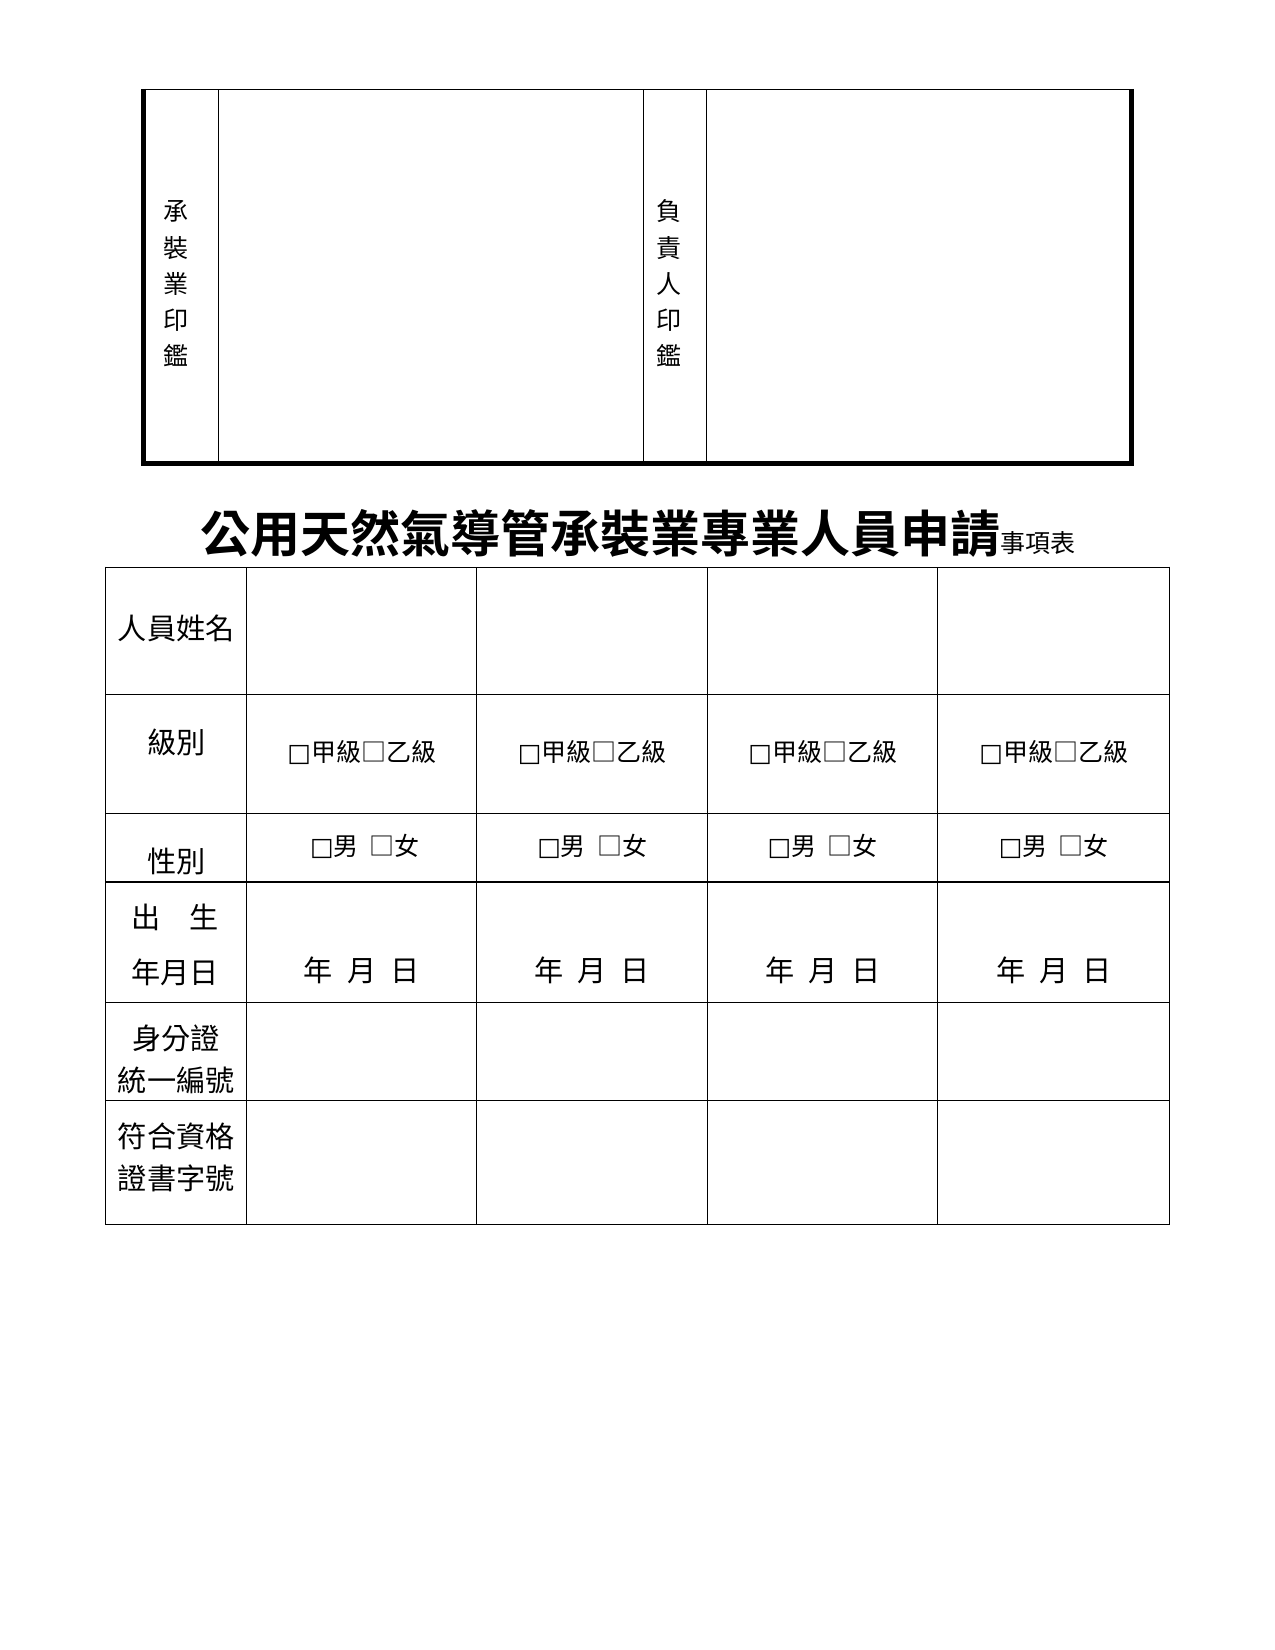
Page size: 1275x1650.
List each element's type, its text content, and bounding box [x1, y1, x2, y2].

table_cell [477, 1101, 707, 1224]
text 公用天然氣導管承裝業專業人員申請事項表 [148, 494, 1127, 567]
table_header 人員姓名 [106, 568, 246, 694]
table_cell 出生 年月日 [106, 883, 246, 1002]
table_cell □甲級□乙級 [708, 695, 937, 813]
table_header [938, 568, 1169, 694]
table_cell □男 □女 [247, 814, 476, 881]
table_cell 符合資格證書字號 [106, 1101, 246, 1224]
table_cell □甲級□乙級 [477, 695, 707, 813]
table_cell 身分證 統一編號 [106, 1003, 246, 1100]
table_header [477, 568, 707, 694]
table_cell 負責人印鑑 [644, 90, 706, 461]
table_cell 性別 [106, 814, 246, 881]
table_header [708, 568, 937, 694]
table_cell [247, 1101, 476, 1224]
table_cell 承 裝 業 印 鑑 [146, 90, 218, 461]
table_cell 級別 [106, 695, 246, 813]
table_cell [707, 90, 1129, 461]
table_cell [708, 1003, 937, 1100]
table_cell □男 □女 [708, 814, 937, 881]
table_cell □男 □女 [477, 814, 707, 881]
table_cell [247, 1003, 476, 1100]
table_cell [938, 1101, 1169, 1224]
table_cell [477, 1003, 707, 1100]
table_cell □甲級□乙級 [247, 695, 476, 813]
table_header [247, 568, 476, 694]
table_cell [938, 1003, 1169, 1100]
table_cell 年 月 日 [938, 883, 1169, 1002]
table_cell [708, 1101, 937, 1224]
table_cell □甲級□乙級 [938, 695, 1169, 813]
table_cell [219, 90, 643, 461]
table_cell 年 月 日 [247, 883, 476, 1002]
table_cell □男 □女 [938, 814, 1169, 881]
table_cell 年 月 日 [708, 883, 937, 1002]
table_cell 年 月 日 [477, 883, 707, 1002]
